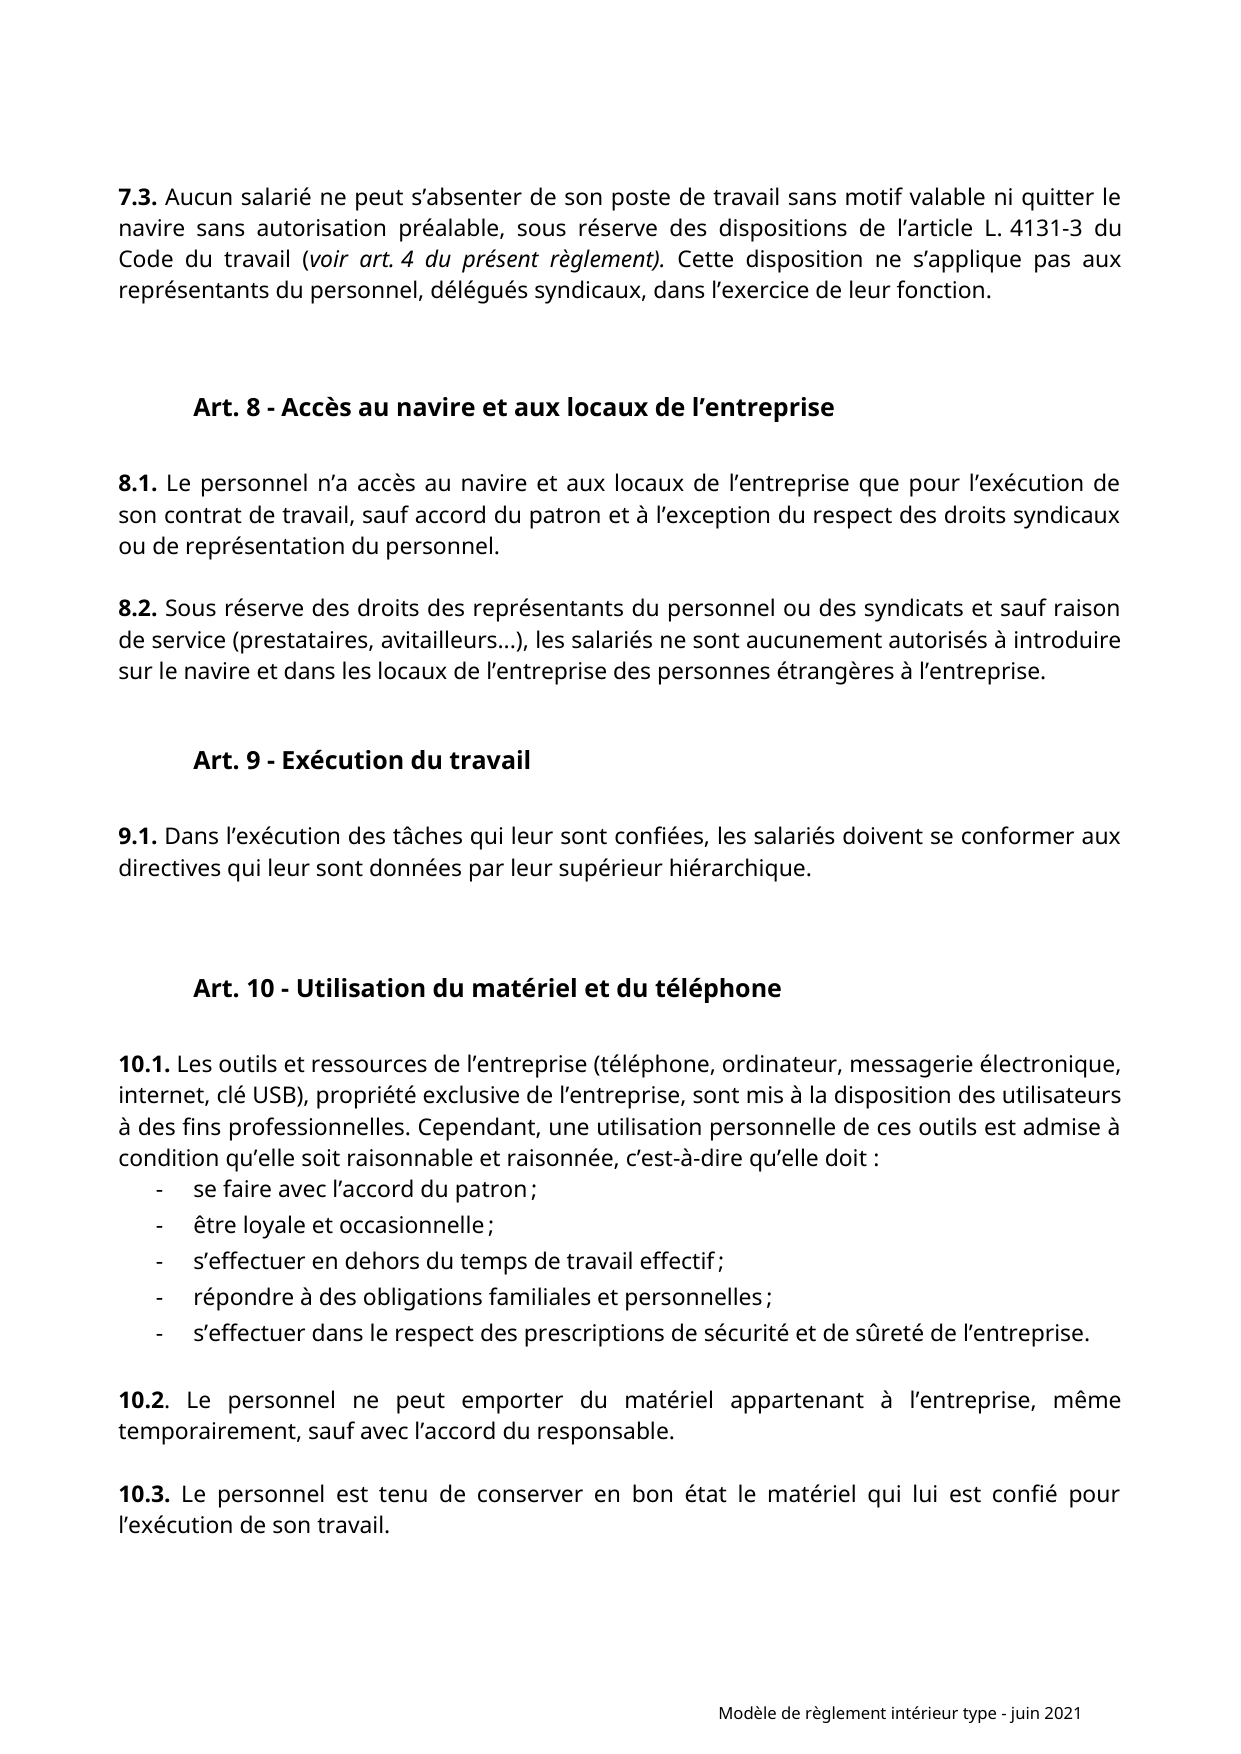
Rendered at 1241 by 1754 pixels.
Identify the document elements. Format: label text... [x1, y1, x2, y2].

text 10.1. Les outils et ressources de l’entreprise (téléphone, ordinateur, messagerie électronique, internet, clé USB), propriété exclusive de l’entreprise, sont mis à la disposition des utilisateurs à des fins professionnelles. Cependant, une utilisation personnelle de ces outils est admise à condition qu’elle soit raisonnable et raisonnée, c’est-à-dire qu’elle doit : [118, 1048, 1122, 1173]
subtitle Art. 10 - Utilisation du matériel et du téléphone [193, 970, 1122, 1004]
list répondre à des obligations familiales et personnelles ; [156, 1281, 1122, 1312]
subtitle Art. 9 - Exécution du travail [193, 742, 1122, 776]
list se faire avec l’accord du patron ; [156, 1173, 1122, 1204]
text 10.2. Le personnel ne peut emporter du matériel appartenant à l’entreprise, même temporairement, sauf avec l’accord du responsable. [118, 1384, 1122, 1446]
text 8.2. Sous réserve des droits des représentants du personnel ou des syndicats et sauf raison de service (prestataires, avitailleurs...), les salariés ne sont aucunement autorisés à introduire sur le navire et dans les locaux de l’entreprise des personnes étrangères à l’entreprise. [118, 592, 1122, 686]
text 8.1. Le personnel n’a accès au navire et aux locaux de l’entreprise que pour l’exécution de son contrat de travail, sauf accord du patron et à l’exception du respect des droits syndicaux ou de représentation du personnel. [118, 467, 1122, 561]
text 10.3. Le personnel est tenu de conserver en bon état le matériel qui lui est confié pour l’exécution de son travail. [118, 1478, 1122, 1540]
list s’effectuer dans le respect des prescriptions de sécurité et de sûreté de l’entreprise. [156, 1317, 1122, 1348]
text 7.3. Aucun salarié ne peut s’absenter de son poste de travail sans motif valable ni quitter le navire sans autorisation préalable, sous réserve des dispositions de l’article L. 4131-3 du Code du travail (voir art. 4 du présent règlement). Cette disposition ne s’applique pas aux représentants du personnel, délégués syndicaux, dans l’exercice de leur fonction. [118, 181, 1122, 306]
list s’effectuer en dehors du temps de travail effectif ; [156, 1245, 1122, 1276]
list être loyale et occasionnelle ; [156, 1209, 1122, 1240]
text 9.1. Dans l’exécution des tâches qui leur sont confiées, les salariés doivent se conformer aux directives qui leur sont données par leur supérieur hiérarchique. [118, 820, 1122, 883]
subtitle Art. 8 - Accès au navire et aux locaux de l’entreprise [193, 389, 1122, 424]
